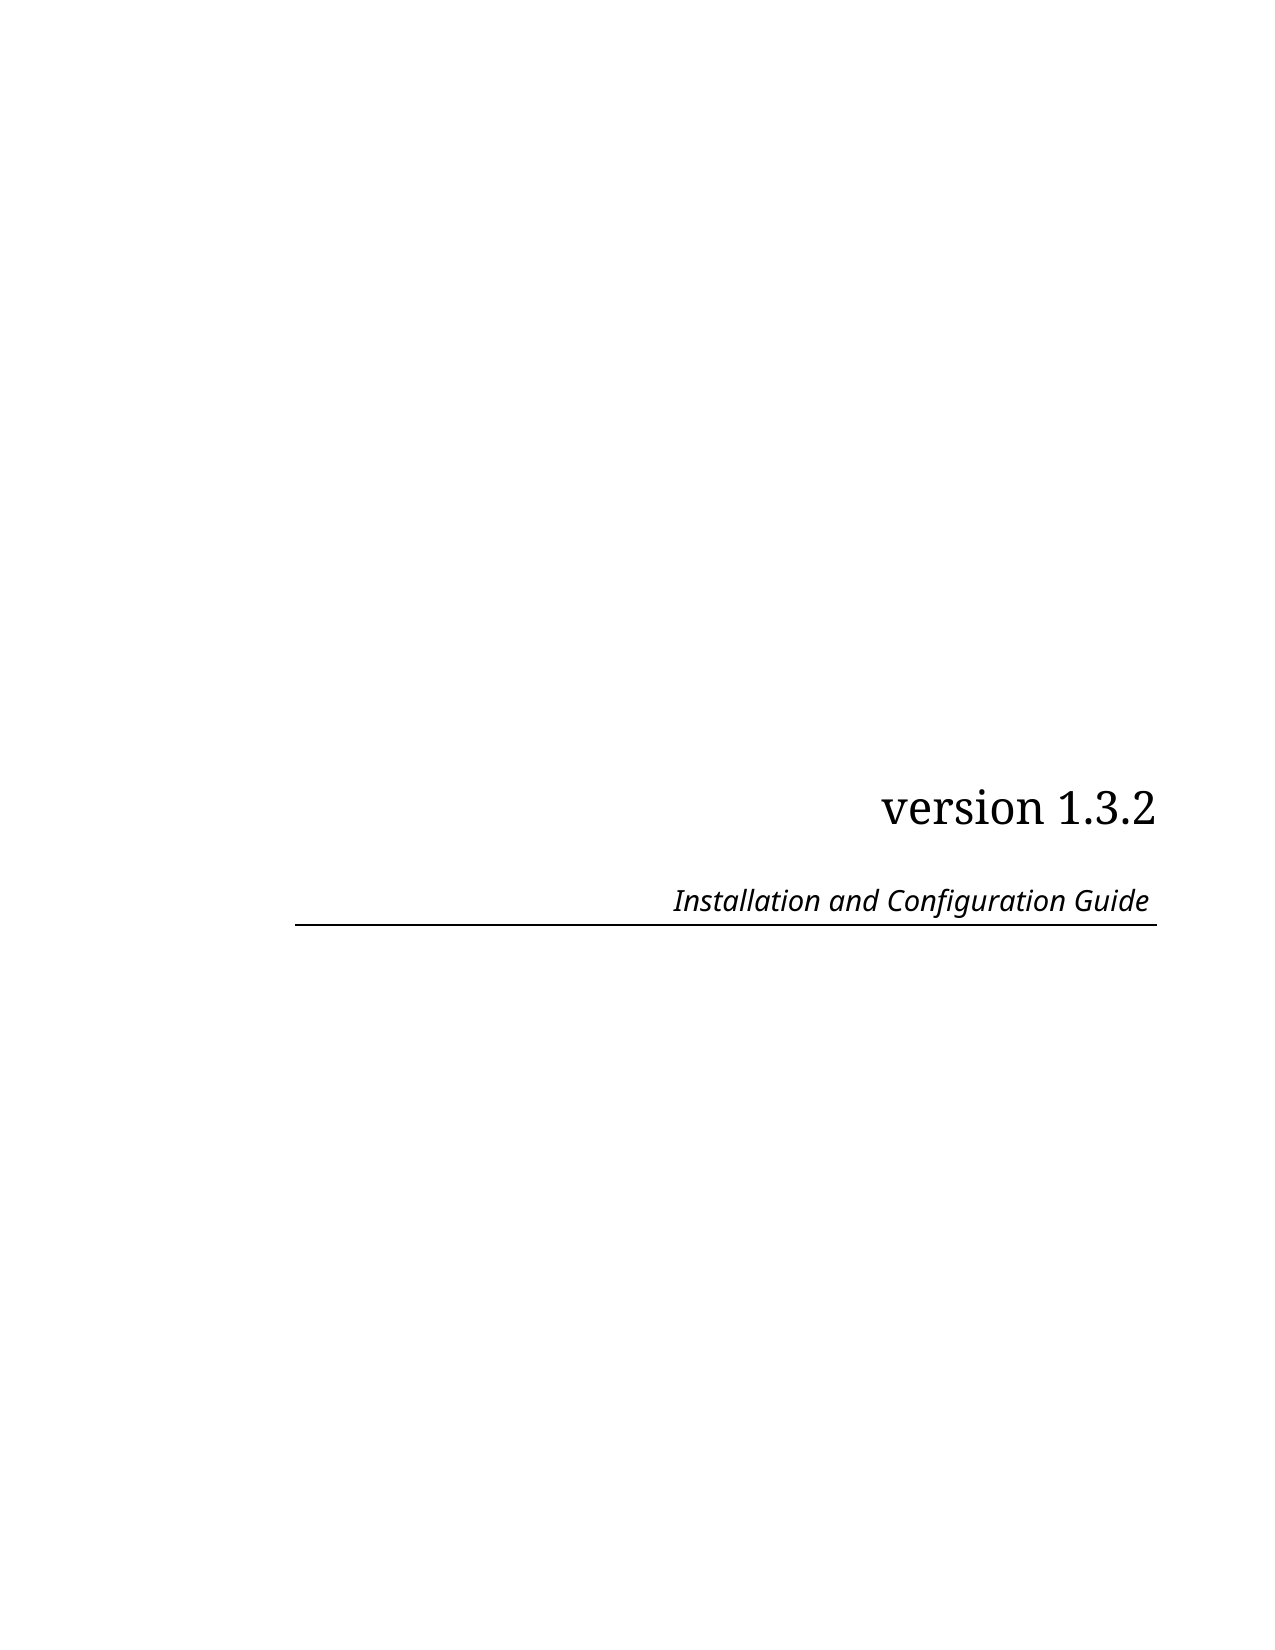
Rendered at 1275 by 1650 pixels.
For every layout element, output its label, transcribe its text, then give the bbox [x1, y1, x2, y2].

subtitle Installation and Configuration Guide [295, 876, 1157, 924]
title version 1.3.2 [295, 776, 1157, 838]
